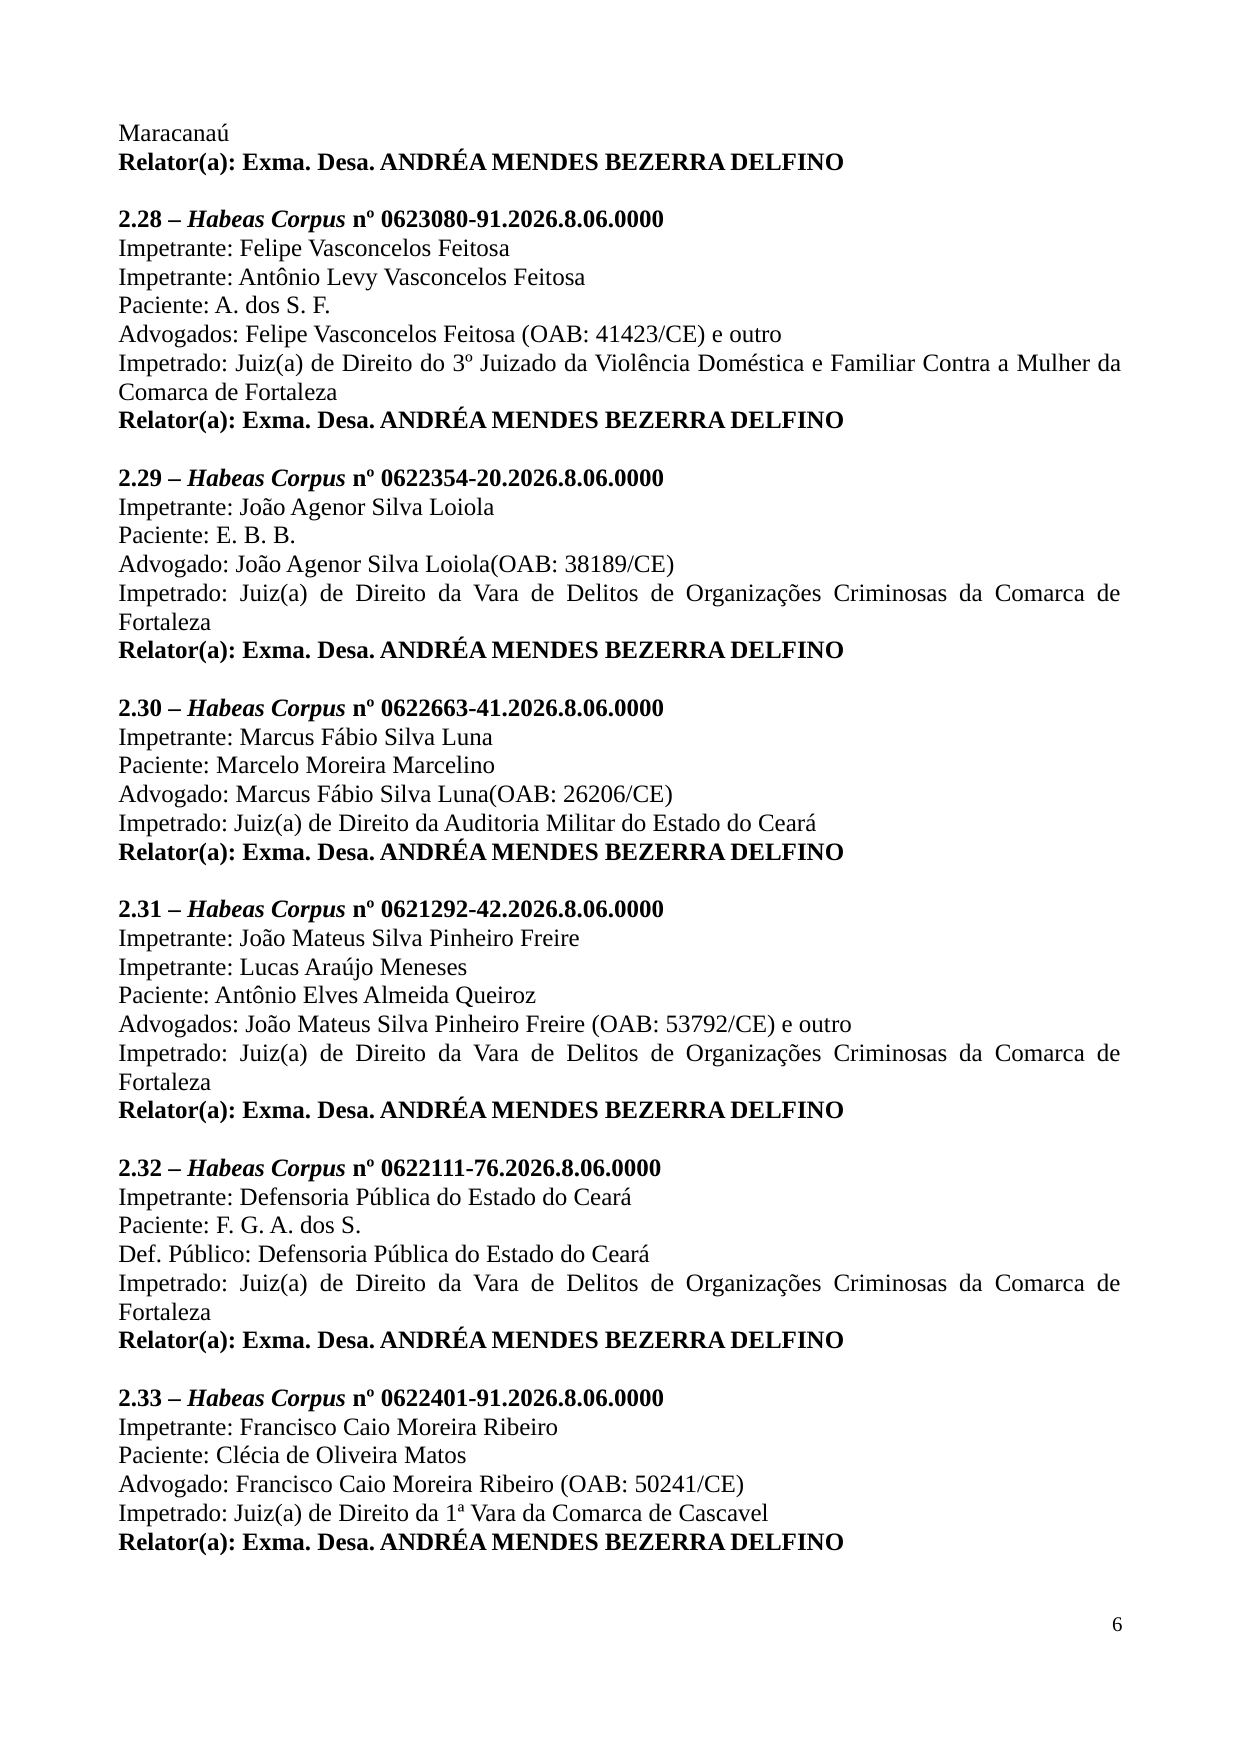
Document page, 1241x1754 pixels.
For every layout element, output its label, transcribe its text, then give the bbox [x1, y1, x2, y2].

text Paciente: F. G. A. dos S. [118, 1211, 1122, 1239]
text 2.31 – Habeas Corpus nº 0621292-42.2026.8.06.0000 [118, 894, 1122, 923]
text Advogado: Francisco Caio Moreira Ribeiro (OAB: 50241/CE) [118, 1469, 1122, 1498]
text Advogados: João Mateus Silva Pinheiro Freire (OAB: 53792/CE) e outro [118, 1009, 1122, 1038]
text Impetrante: João Mateus Silva Pinheiro Freire [118, 923, 1122, 952]
text Paciente: A. dos S. F. [118, 291, 1122, 319]
text 2.29 – Habeas Corpus nº 0622354-20.2026.8.06.0000 [118, 463, 1122, 492]
text Advogado: Marcus Fábio Silva Luna(OAB: 26206/CE) [118, 779, 1122, 808]
text Relator(a): Exma. Desa. ANDRÉA MENDES BEZERRA DELFINO [118, 636, 1122, 664]
text Maracanaú [118, 118, 1122, 147]
text Impetrante: Antônio Levy Vasconcelos Feitosa [118, 262, 1122, 291]
text Impetrante: Marcus Fábio Silva Luna [118, 722, 1122, 751]
text Paciente: Clécia de Oliveira Matos [118, 1441, 1122, 1469]
text Impetrante: Felipe Vasconcelos Feitosa [118, 233, 1122, 262]
text Impetrante: João Agenor Silva Loiola [118, 492, 1122, 521]
text Impetrante: Lucas Araújo Meneses [118, 952, 1122, 981]
text Impetrado: Juiz(a) de Direito da Auditoria Militar do Estado do Ceará [118, 808, 1122, 837]
text Impetrado: Juiz(a) de Direito do 3º Juizado da Violência Doméstica e Familiar Contra a Mulher da Comarca de Fortaleza [118, 348, 1122, 406]
text Paciente: E. B. B. [118, 521, 1122, 549]
text Impetrante: Francisco Caio Moreira Ribeiro [118, 1412, 1122, 1441]
text 2.33 – Habeas Corpus nº 0622401-91.2026.8.06.0000 [118, 1383, 1122, 1412]
text Relator(a): Exma. Desa. ANDRÉA MENDES BEZERRA DELFINO [118, 837, 1122, 866]
text Paciente: Antônio Elves Almeida Queiroz [118, 981, 1122, 1009]
text Impetrante: Defensoria Pública do Estado do Ceará [118, 1182, 1122, 1211]
text Relator(a): Exma. Desa. ANDRÉA MENDES BEZERRA DELFINO [118, 1096, 1122, 1124]
text Impetrado: Juiz(a) de Direito da Vara de Delitos de Organizações Criminosas da Comarca de Fortaleza [118, 1038, 1122, 1096]
text Paciente: Marcelo Moreira Marcelino [118, 751, 1122, 779]
text 2.28 – Habeas Corpus nº 0623080-91.2026.8.06.0000 [118, 204, 1122, 233]
text Impetrado: Juiz(a) de Direito da Vara de Delitos de Organizações Criminosas da Comarca de Fortaleza [118, 1268, 1122, 1326]
text Advogados: Felipe Vasconcelos Feitosa (OAB: 41423/CE) e outro [118, 319, 1122, 348]
text Impetrado: Juiz(a) de Direito da 1ª Vara da Comarca de Cascavel [118, 1498, 1122, 1527]
text Relator(a): Exma. Desa. ANDRÉA MENDES BEZERRA DELFINO [118, 406, 1122, 434]
text Relator(a): Exma. Desa. ANDRÉA MENDES BEZERRA DELFINO [118, 1527, 1122, 1556]
text Relator(a): Exma. Desa. ANDRÉA MENDES BEZERRA DELFINO [118, 147, 1122, 176]
text 2.30 – Habeas Corpus nº 0622663-41.2026.8.06.0000 [118, 693, 1122, 722]
text Advogado: João Agenor Silva Loiola(OAB: 38189/CE) [118, 549, 1122, 578]
text Relator(a): Exma. Desa. ANDRÉA MENDES BEZERRA DELFINO [118, 1326, 1122, 1354]
text Def. Público: Defensoria Pública do Estado do Ceará [118, 1239, 1122, 1268]
text Impetrado: Juiz(a) de Direito da Vara de Delitos de Organizações Criminosas da Comarca de Fortaleza [118, 578, 1122, 636]
text 2.32 – Habeas Corpus nº 0622111-76.2026.8.06.0000 [118, 1153, 1122, 1182]
